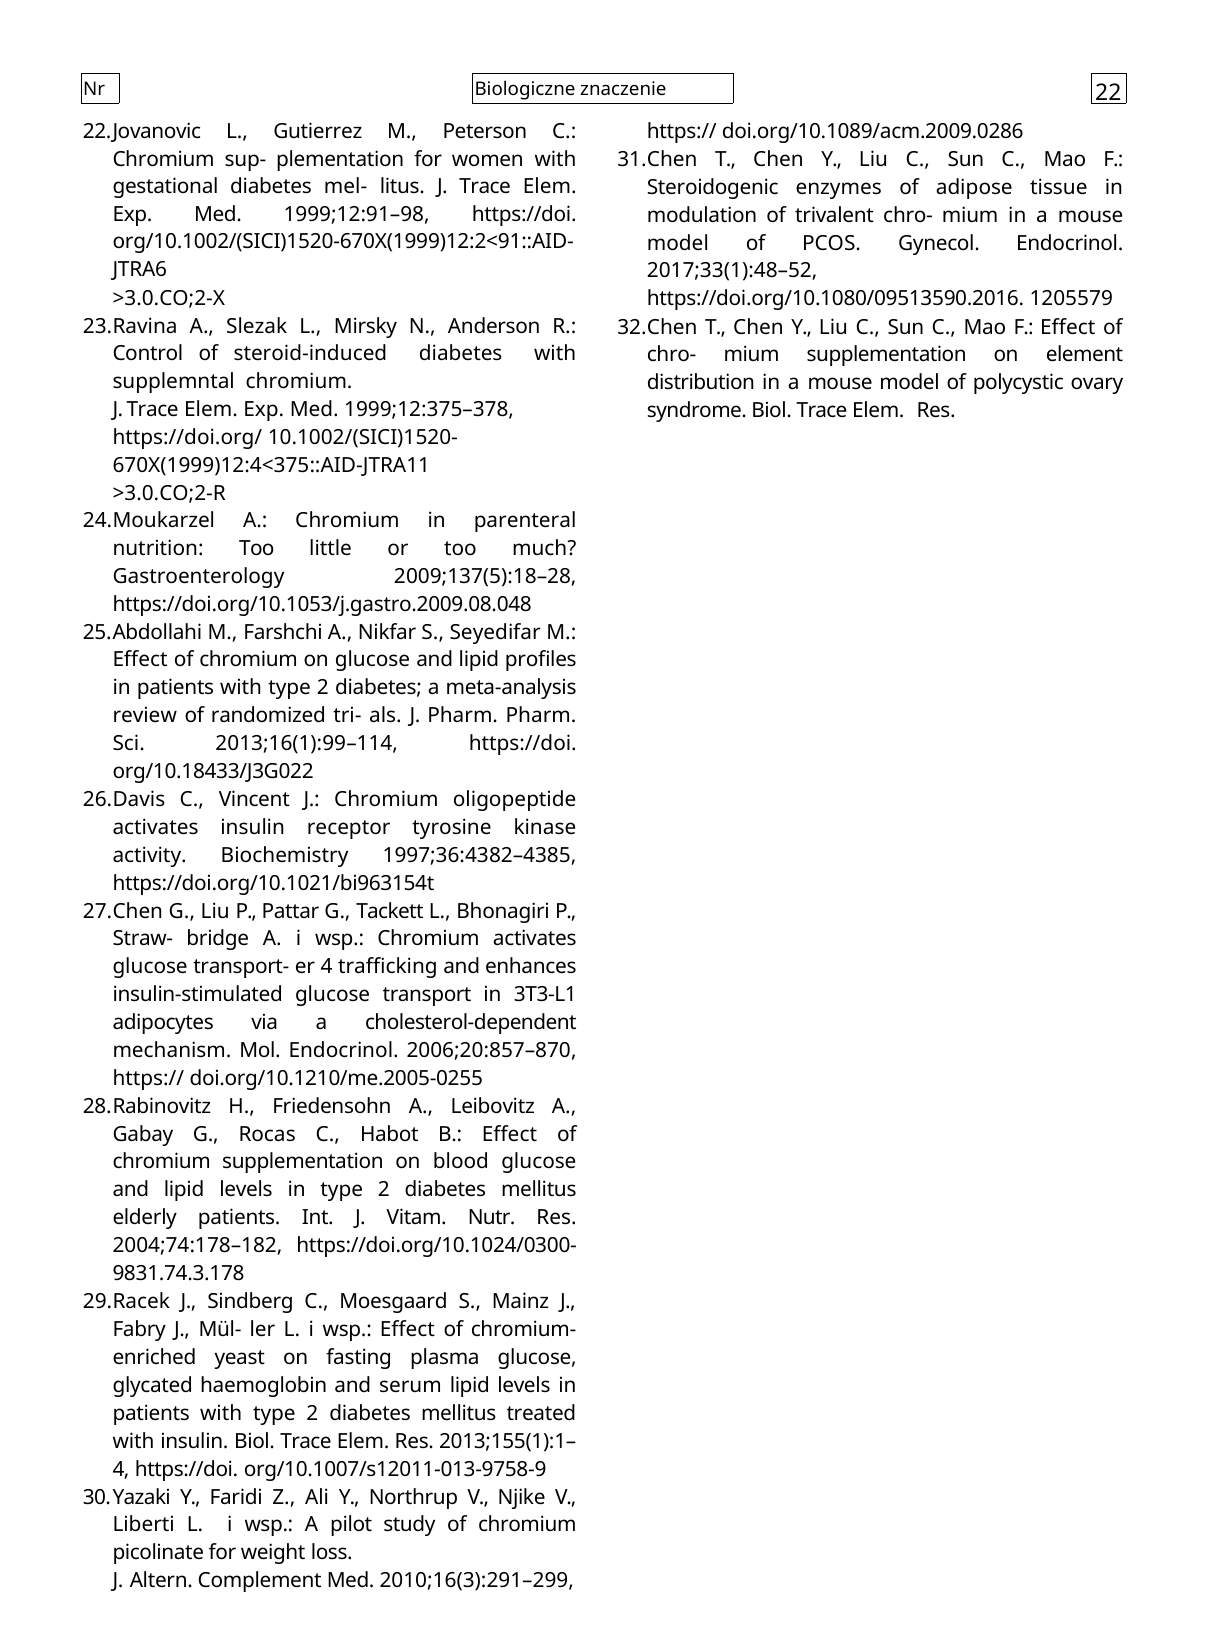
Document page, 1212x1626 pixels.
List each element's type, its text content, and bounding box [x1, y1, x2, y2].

list Chen G., Liu P., Pattar G., Tackett L., Bhonagiri P., Straw- bridge A. i wsp.: Chromium activates glucose transport- er 4 trafficking and enhances insulin-stimulated glucose transport in 3T3-L1 adipocytes via a cholesterol-dependent mechanism. Mol. Endocrinol. 2006;20:857–870, https:// doi.org/10.1210/me.2005-0255 [83, 896, 576, 1091]
list Moukarzel A.: Chromium in parenteral nutrition: Too little or too much? Gastroenterology 2009;137(5):18–28, https://doi.org/10.1053/j.gastro.2009.08.048 [83, 506, 576, 617]
list Altern. Complement Med. 2010;16(3):291–299, [112, 1566, 576, 1593]
list Davis C., Vincent J.: Chromium oligopeptide activates insulin receptor tyrosine kinase activity. Biochemistry 1997;36:4382–4385, https://doi.org/10.1021/bi963154t [83, 784, 576, 896]
list Racek J., Sindberg C., Moesgaard S., Mainz J., Fabry J., Mül- ler L. i wsp.: Effect of chromium-enriched yeast on fasting plasma glucose, glycated haemoglobin and serum lipid levels in patients with type 2 diabetes mellitus treated with insulin. Biol. Trace Elem. Res. 2013;155(1):1–4, https://doi. org/10.1007/s12011-013-9758-9 [83, 1287, 576, 1482]
list Trace Elem. Exp. Med. 1999;12:375–378, https://doi.org/ 10.1002/(SICI)1520-670X(1999)12:4<375::AID-JTRA11 [112, 394, 576, 478]
list Jovanovic L., Gutierrez M., Peterson C.: Chromium sup- plementation for women with gestational diabetes mel- litus. J. Trace Elem. Exp. Med. 1999;12:91–98, https://doi. org/10.1002/(SICI)1520-670X(1999)12:2<91::AID-JTRA6 [83, 117, 576, 282]
list https:// doi.org/10.1089/acm.2009.0286 [647, 117, 1123, 144]
list Rabinovitz H., Friedensohn A., Leibovitz A., Gabay G., Rocas C., Habot B.: Effect of chromium supplementation on blood glucose and lipid levels in type 2 diabetes mellitus elderly patients. Int. J. Vitam. Nutr. Res. 2004;74:178–182, https://doi.org/10.1024/0300-9831.74.3.178 [83, 1091, 576, 1287]
list Chen T., Chen Y., Liu C., Sun C., Mao F.: Effect of chro- mium supplementation on element distribution in a mouse model of polycystic ovary syndrome. Biol. Trace Elem. Res. [617, 312, 1123, 423]
list Abdollahi M., Farshchi A., Nikfar S., Seyedifar M.: Effect of chromium on glucose and lipid profiles in patients with type 2 diabetes; a meta-analysis review of randomized tri- als. J. Pharm. Pharm. Sci. 2013;16(1):99–114, https://doi. org/10.18433/J3G022 [83, 617, 577, 784]
list Chen T., Chen Y., Liu C., Sun C., Mao F.: Steroidogenic enzymes of adipose tissue in modulation of trivalent chro- mium in a mouse model of PCOS. Gynecol. Endocrinol. 2017;33(1):48–52, https://doi.org/10.1080/09513590.2016. 1205579 [617, 144, 1123, 312]
list Ravina A., Slezak L., Mirsky N., Anderson R.: Control of steroid-induced diabetes with supplemntal chromium. [83, 311, 576, 394]
text >3.0.CO;2-X [112, 283, 588, 311]
text >3.0.CO;2-R [112, 478, 588, 506]
list Yazaki Y., Faridi Z., Ali Y., Northrup V., Njike V., Liberti L. i wsp.: A pilot study of chromium picolinate for weight loss. [83, 1482, 576, 1566]
